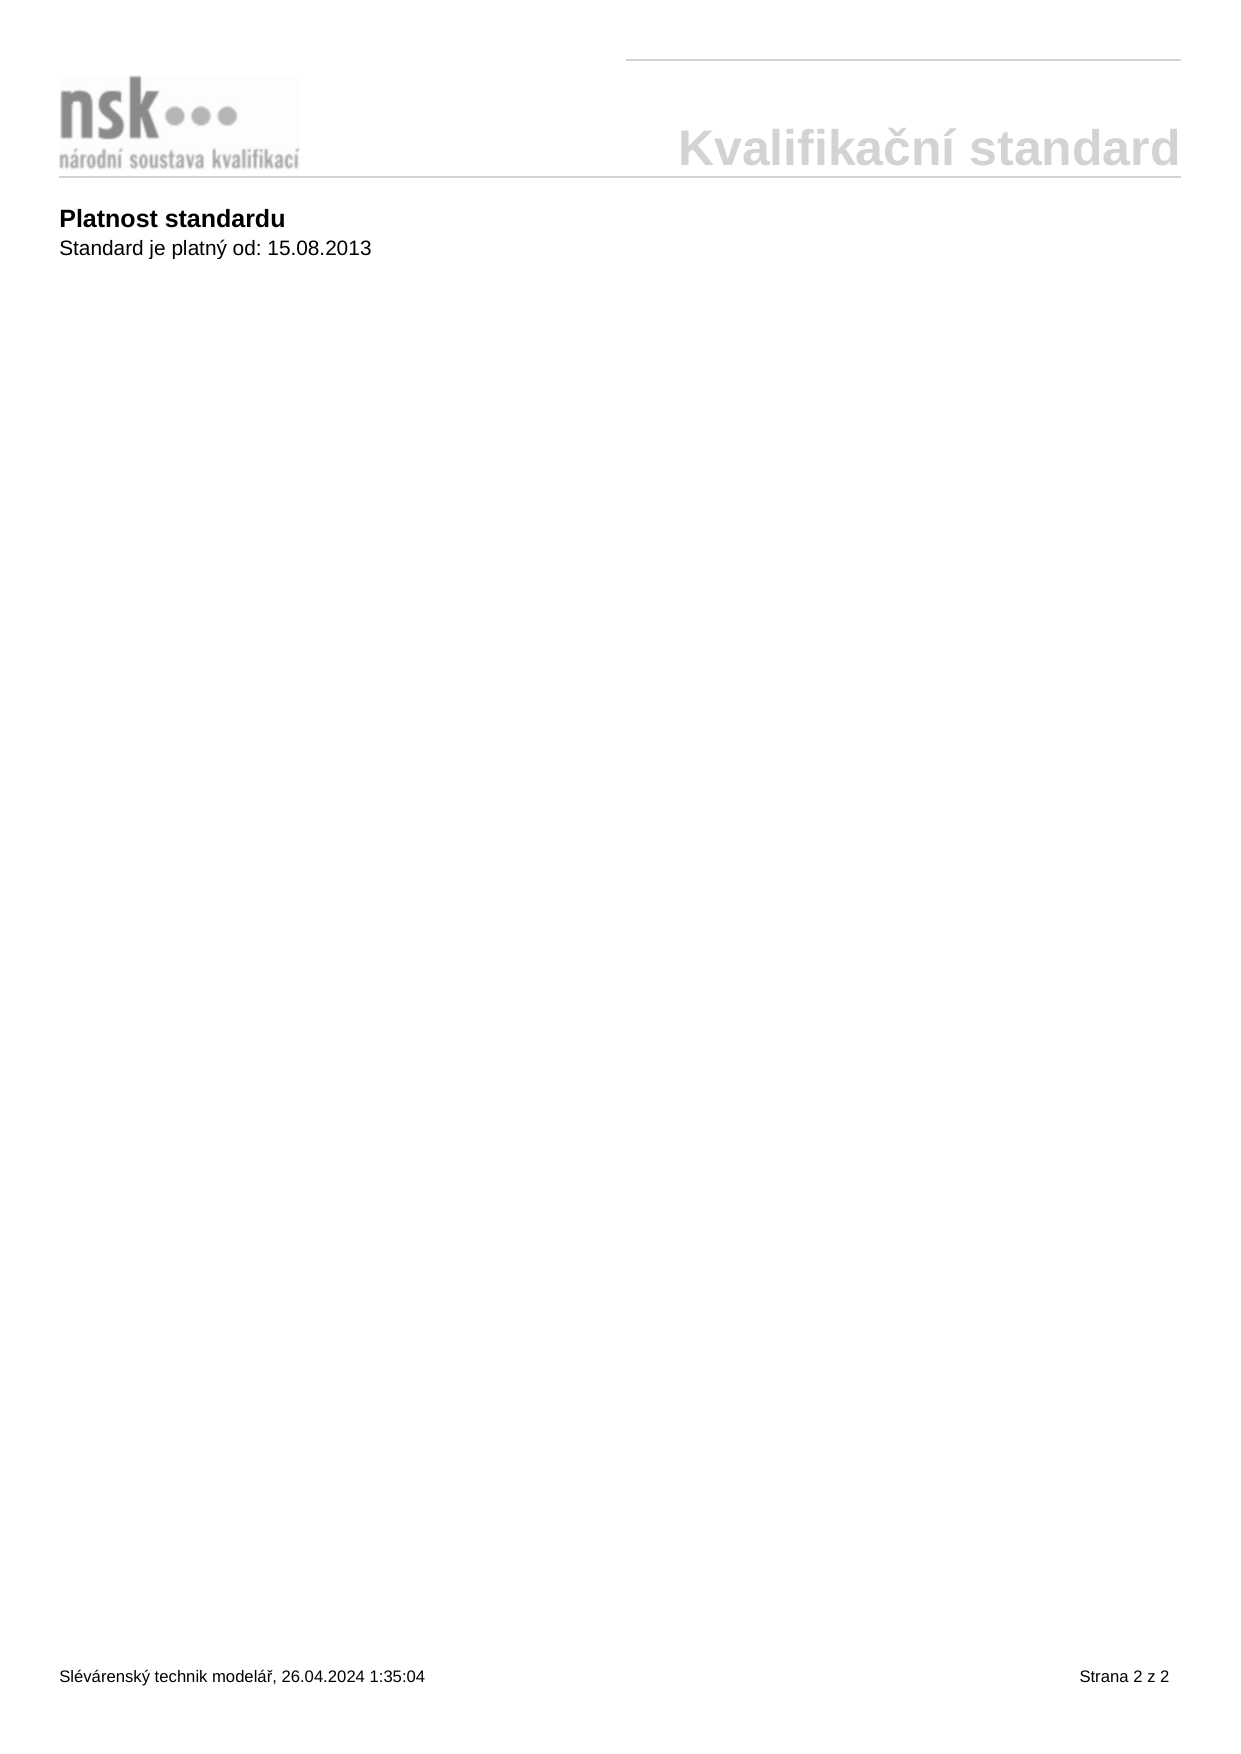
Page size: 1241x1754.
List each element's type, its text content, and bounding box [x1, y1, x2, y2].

table_cell [59, 171, 483, 176]
table_cell [862, 559, 1093, 859]
table_cell [59, 259, 483, 559]
table_cell [620, 1409, 626, 1658]
table_cell [59, 1409, 483, 1658]
table_cell [1169, 859, 1181, 1159]
table_cell [620, 559, 626, 859]
table_cell [484, 559, 620, 859]
table_cell [484, 171, 620, 176]
table_cell [862, 194, 1093, 200]
table_cell [59, 194, 483, 200]
table_cell [626, 559, 862, 859]
table_cell [1169, 1658, 1181, 1694]
table_cell [621, 59, 626, 170]
table_cell [484, 194, 620, 200]
table_cell [626, 859, 862, 1159]
table_cell [1093, 559, 1169, 859]
table_cell [1093, 1159, 1169, 1409]
table_cell [862, 1159, 1093, 1409]
table_cell [1169, 1159, 1181, 1409]
table_cell [1169, 194, 1181, 200]
table_cell Kvalifikační standard [626, 61, 1181, 176]
table_cell [59, 859, 483, 1159]
table_cell [626, 194, 862, 200]
table_cell Slévárenský technik modelář, 26.04.2024 1:35:04 [59, 1658, 862, 1694]
table_cell [1169, 1409, 1181, 1658]
table_cell [484, 1159, 620, 1409]
table_cell [1093, 1409, 1169, 1658]
table_cell [626, 1409, 862, 1658]
table_cell [862, 259, 1093, 559]
table_cell [1093, 194, 1169, 200]
table_cell Standard je platný od: 15.08.2013 [59, 236, 1181, 259]
table_cell [862, 1409, 1093, 1658]
table_cell [862, 859, 1093, 1159]
table_cell [59, 1159, 483, 1409]
table_cell [484, 1409, 620, 1658]
table_cell [626, 1159, 862, 1409]
table_cell Strana 2 z 2 [862, 1658, 1169, 1694]
table_cell [620, 859, 626, 1159]
table_cell [620, 259, 626, 559]
table_cell [626, 259, 862, 559]
table_cell [484, 259, 620, 559]
picture [58, 59, 621, 171]
table_cell [59, 559, 483, 859]
table_cell [484, 859, 620, 1159]
table_cell Platnost standardu [59, 200, 1181, 236]
table_cell [620, 1159, 626, 1409]
table_cell [1093, 859, 1169, 1159]
table_cell [1093, 259, 1169, 559]
table_cell [59, 178, 1181, 194]
table_cell [1169, 559, 1181, 859]
table_cell [1169, 259, 1181, 559]
